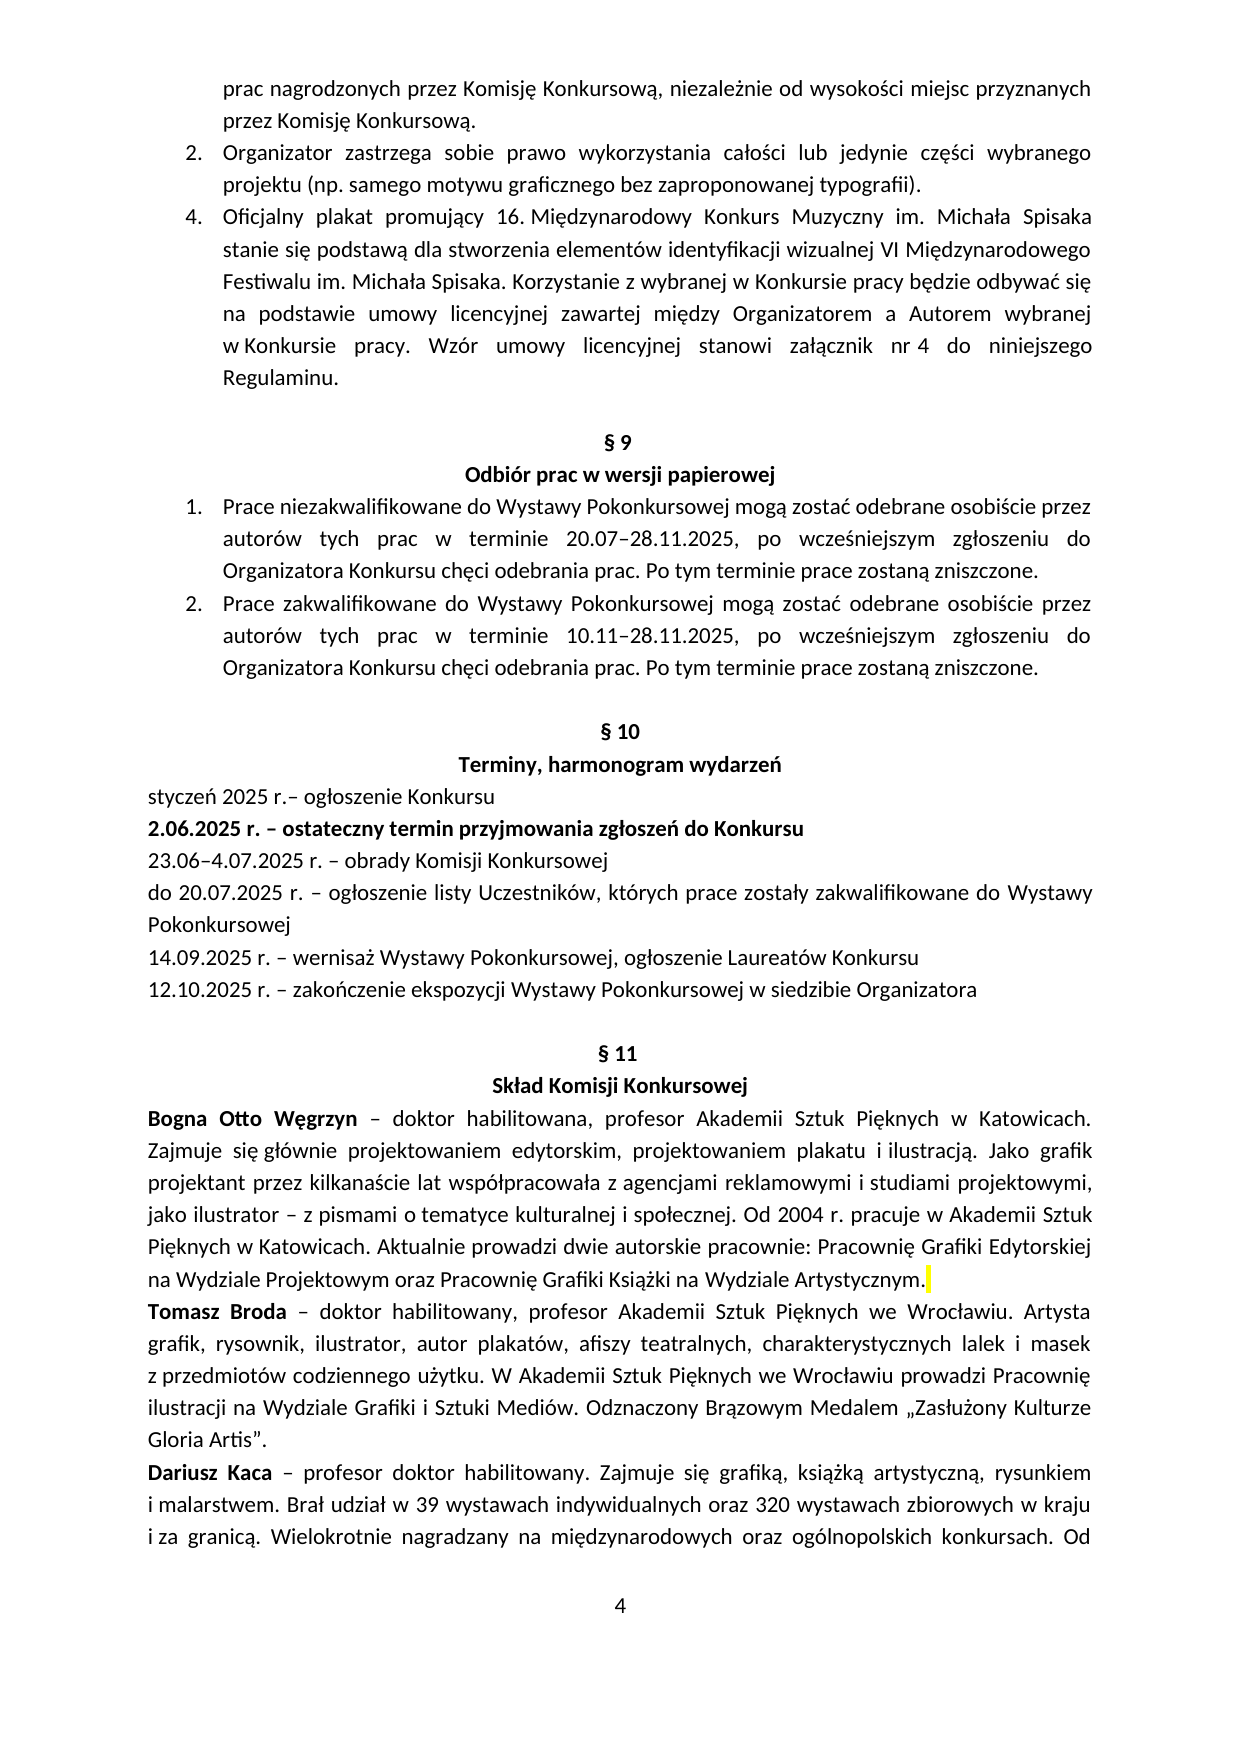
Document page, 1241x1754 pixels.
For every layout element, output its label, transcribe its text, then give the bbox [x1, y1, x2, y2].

text styczeń 2025 r.– ogłoszenie Konkursu [148, 782, 1093, 810]
text 23.06–4.07.2025 r. – obrady Komisji Konkursowej [148, 846, 1093, 874]
list Prace niezakwalifikowane do Wystawy Pokonkursowej mogą zostać odebrane osobiście przez autorów tych prac w terminie 20.07–28.11.2025, po wcześniejszym zgłoszeniu do Organizatora Konkursu chęci odebrania prac. Po tym terminie prace zostaną zniszczone. [185, 492, 1093, 584]
list Prace zakwalifikowane do Wystawy Pokonkursowej mogą zostać odebrane osobiście przez autorów tych prac w terminie 10.11–28.11.2025, po wcześniejszym zgłoszeniu do Organizatora Konkursu chęci odebrania prac. Po tym terminie prace zostaną zniszczone. [185, 589, 1093, 681]
text § 9 [148, 428, 1093, 456]
text Terminy, harmonogram wydarzeń [148, 750, 1093, 778]
list Oficjalny plakat promujący 16. Międzynarodowy Konkurs Muzyczny im. Michała Spisaka stanie się podstawą dla stworzenia elementów identyfikacji wizualnej VI Międzynarodowego Festiwalu im. Michała Spisaka. Korzystanie z wybranej w Konkursie pracy będzie odbywać się na podstawie umowy licencyjnej zawartej między Organizatorem a Autorem wybranej w Konkursie pracy. Wzór umowy licencyjnej stanowi załącznik nr 4 do niniejszego Regulaminu. [185, 202, 1093, 391]
text § 11 [148, 1039, 1093, 1067]
text 14.09.2025 r. – wernisaż Wystawy Pokonkursowej, ogłoszenie Laureatów Konkursu [148, 943, 1093, 971]
text do 20.07.2025 r. – ogłoszenie listy Uczestników, których prace zostały zakwalifikowane do Wystawy Pokonkursowej [148, 878, 1093, 939]
text Odbiór prac w wersji papierowej [148, 460, 1093, 488]
text § 10 [148, 717, 1093, 746]
text Tomasz Broda – doktor habilitowany, profesor Akademii Sztuk Pięknych we Wrocławiu. Artysta grafik, rysownik, ilustrator, autor plakatów, afiszy teatralnych, charakterystycznych lalek i masek z przedmiotów codziennego użytku. W Akademii Sztuk Pięknych we Wrocławiu prowadzi Pracownię ilustracji na Wydziale Grafiki i Sztuki Mediów. Odznaczony Brązowym Medalem „Zasłużony Kulturze Gloria Artis”. [148, 1297, 1093, 1454]
text Bogna Otto Węgrzyn – doktor habilitowana, profesor Akademii Sztuk Pięknych w Katowicach. Zajmuje się głównie projektowaniem edytorskim, projektowaniem plakatu i ilustracją. Jako grafik projektant przez kilkanaście lat współpracowała z agencjami reklamowymi i studiami projektowymi, jako ilustrator – z pismami o tematyce kulturalnej i społecznej. Od 2004 r. pracuje w Akademii Sztuk Pięknych w Katowicach. Aktualnie prowadzi dwie autorskie pracownie: Pracownię Grafiki Edytorskiej na Wydziale Projektowym oraz Pracownię Grafiki Książki na Wydziale Artystycznym. [148, 1104, 1093, 1293]
list Organizator zastrzega sobie prawo wykorzystania całości lub jedynie części wybranego projektu (np. samego motywu graficznego bez zaproponowanej typografii). [185, 138, 1093, 198]
list prac nagrodzonych przez Komisję Konkursową, niezależnie od wysokości miejsc przyznanych przez Komisję Konkursową. [185, 74, 1093, 134]
text 12.10.2025 r. – zakończenie ekspozycji Wystawy Pokonkursowej w siedzibie Organizatora [148, 975, 1093, 1003]
text 2.06.2025 r. – ostateczny termin przyjmowania zgłoszeń do Konkursu [148, 814, 1093, 842]
text Skład Komisji Konkursowej [148, 1072, 1093, 1099]
text Dariusz Kaca – profesor doktor habilitowany. Zajmuje się grafiką, książką artystyczną, rysunkiem i malarstwem. Brał udział w 39 wystawach indywidualnych oraz 320 wystawach zbiorowych w kraju i za granicą. Wielokrotnie nagradzany na międzynarodowych oraz ogólnopolskich konkursach. Od [148, 1458, 1093, 1550]
